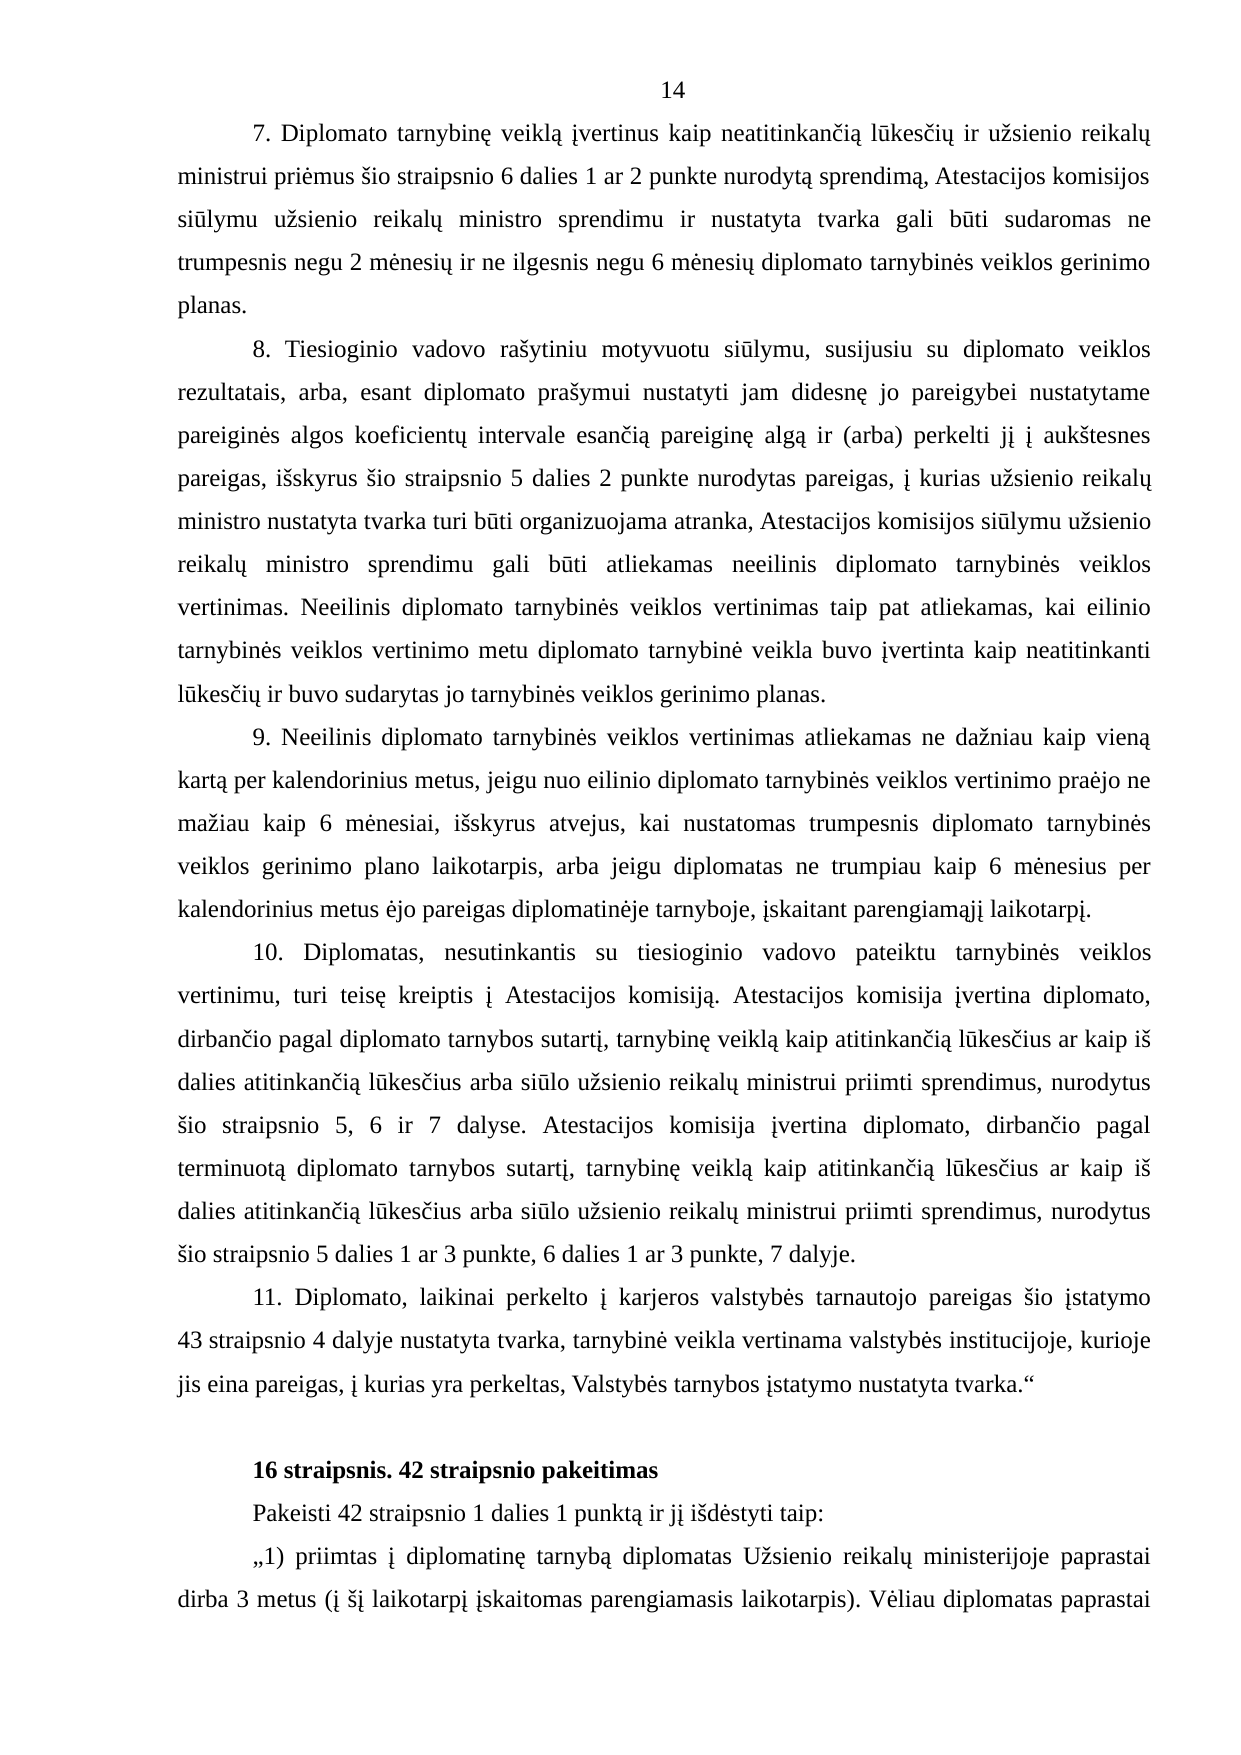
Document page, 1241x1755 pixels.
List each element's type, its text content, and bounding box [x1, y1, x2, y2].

text 9. Neeilinis diplomato tarnybinės veiklos vertinimas atliekamas ne dažniau kaip vieną kartą per kalendorinius metus, jeigu nuo eilinio diplomato tarnybinės veiklos vertinimo praėjo ne mažiau kaip 6 mėnesiai, išskyrus atvejus, kai nustatomas trumpesnis diplomato tarnybinės veiklos gerinimo plano laikotarpis, arba jeigu diplomatas ne trumpiau kaip 6 mėnesius per kalendorinius metus ėjo pareigas diplomatinėje tarnyboje, įskaitant parengiamąjį laikotarpį. [177, 722, 1152, 923]
text 11. Diplomato, laikinai perkelto į karjeros valstybės tarnautojo pareigas šio įstatymo 43 straipsnio 4 dalyje nustatyta tvarka, tarnybinė veikla vertinama valstybės institucijoje, kurioje jis eina pareigas, į kurias yra perkeltas, Valstybės tarnybos įstatymo nustatyta tvarka.“ [177, 1282, 1152, 1397]
text 10. Diplomatas, nesutinkantis su tiesioginio vadovo pateiktu tarnybinės veiklos vertinimu, turi teisę kreiptis į Atestacijos komisiją. Atestacijos komisija įvertina diplomato, dirbančio pagal diplomato tarnybos sutartį, tarnybinę veiklą kaip atitinkančią lūkesčius ar kaip iš dalies atitinkančią lūkesčius arba siūlo užsienio reikalų ministrui priimti sprendimus, nurodytus šio straipsnio 5, 6 ir 7 dalyse. Atestacijos komisija įvertina diplomato, dirbančio pagal terminuotą diplomato tarnybos sutartį, tarnybinę veiklą kaip atitinkančią lūkesčius ar kaip iš dalies atitinkančią lūkesčius arba siūlo užsienio reikalų ministrui priimti sprendimus, nurodytus šio straipsnio 5 dalies 1 ar 3 punkte, 6 dalies 1 ar 3 punkte, 7 dalyje. [177, 937, 1152, 1268]
text Pakeisti 42 straipsnio 1 dalies 1 punktą ir jį išdėstyti taip: [177, 1498, 1152, 1527]
text 7. Diplomato tarnybinę veiklą įvertinus kaip neatitinkančią lūkesčių ir užsienio reikalų ministrui priėmus šio straipsnio 6 dalies 1 ar 2 punkte nurodytą sprendimą, Atestacijos komisijos siūlymu užsienio reikalų ministro sprendimu ir nustatyta tvarka gali būti sudaromas ne trumpesnis negu 2 mėnesių ir ne ilgesnis negu 6 mėnesių diplomato tarnybinės veiklos gerinimo planas. [177, 118, 1152, 319]
text 8. Tiesioginio vadovo rašytiniu motyvuotu siūlymu, susijusiu su diplomato veiklos rezultatais, arba, esant diplomato prašymui nustatyti jam didesnę jo pareigybei nustatytame pareiginės algos koeficientų intervale esančią pareiginę algą ir (arba) perkelti jį į aukštesnes pareigas, išskyrus šio straipsnio 5 dalies 2 punkte nurodytas pareigas, į kurias užsienio reikalų ministro nustatyta tvarka turi būti organizuojama atranka, Atestacijos komisijos siūlymu užsienio reikalų ministro sprendimu gali būti atliekamas neeilinis diplomato tarnybinės veiklos vertinimas. Neeilinis diplomato tarnybinės veiklos vertinimas taip pat atliekamas, kai eilinio tarnybinės veiklos vertinimo metu diplomato tarnybinė veikla buvo įvertinta kaip neatitinkanti lūkesčių ir buvo sudarytas jo tarnybinės veiklos gerinimo planas. [177, 334, 1152, 707]
text 16 straipsnis. 42 straipsnio pakeitimas [177, 1455, 1152, 1484]
text „1) priimtas į diplomatinę tarnybą diplomatas Užsienio reikalų ministerijoje paprastai dirba 3 metus (į šį laikotarpį įskaitomas parengiamasis laikotarpis). Vėliau diplomatas paprastai [177, 1541, 1152, 1613]
